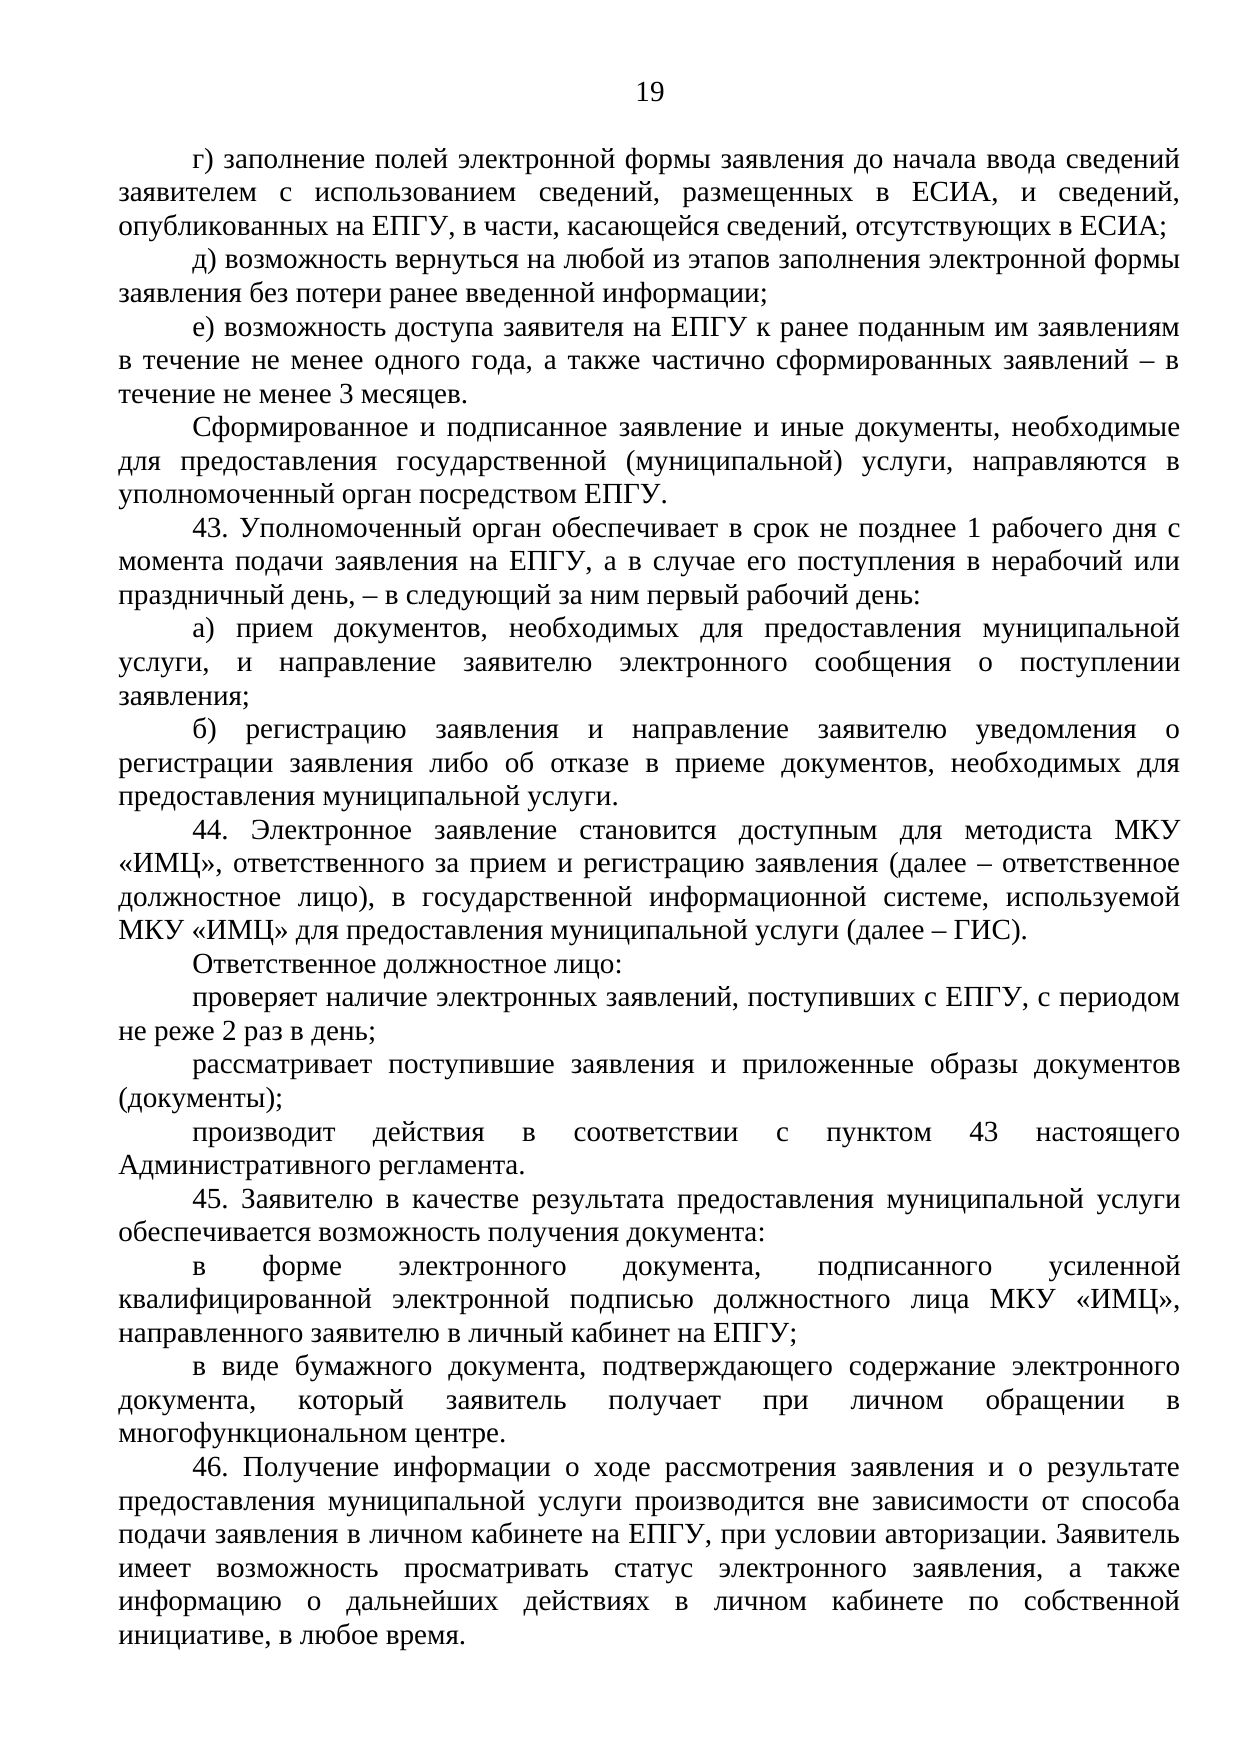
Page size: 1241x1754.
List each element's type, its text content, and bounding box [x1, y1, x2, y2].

text 43. Уполномоченный орган обеспечивает в срок не позднее 1 рабочего дня с момента подачи заявления на ЕПГУ, а в случае его поступления в нерабочий или праздничный день, – в следующий за ним первый рабочий день: [118, 510, 1181, 611]
text 44. Электронное заявление становится доступным для методиста МКУ «ИМЦ», ответственного за прием и регистрацию заявления (далее – ответственное должностное лицо), в государственной информационной системе, используемой МКУ «ИМЦ» для предоставления муниципальной услуги (далее – ГИС). [118, 812, 1181, 946]
text е) возможность доступа заявителя на ЕПГУ к ранее поданным им заявлениям в течение не менее одного года, а также частично сформированных заявлений – в течение не менее 3 месяцев. [118, 309, 1181, 409]
text г) заполнение полей электронной формы заявления до начала ввода сведений заявителем с использованием сведений, размещенных в ЕСИА, и сведений, опубликованных на ЕПГУ, в части, касающейся сведений, отсутствующих в ЕСИА; [118, 141, 1181, 242]
text 45. Заявителю в качестве результата предоставления муниципальной услуги обеспечивается возможность получения документа: [118, 1181, 1181, 1248]
text а) прием документов, необходимых для предоставления муниципальной услуги, и направление заявителю электронного сообщения о поступлении заявления; [118, 611, 1181, 711]
text 46. Получение информации о ходе рассмотрения заявления и о результате предоставления муниципальной услуги производится вне зависимости от способа подачи заявления в личном кабинете на ЕПГУ, при условии авторизации. Заявитель имеет возможность просматривать статус электронного заявления, а также информацию о дальнейших действиях в личном кабинете по собственной инициативе, в любое время. [118, 1449, 1181, 1650]
text Сформированное и подписанное заявление и иные документы, необходимые для предоставления государственной (муниципальной) услуги, направляются в уполномоченный орган посредством ЕПГУ. [118, 409, 1181, 510]
text производит действия в соответствии с пунктом 43 настоящего Административного регламента. [118, 1114, 1181, 1181]
text д) возможность вернуться на любой из этапов заполнения электронной формы заявления без потери ранее введенной информации; [118, 242, 1181, 309]
text рассматривает поступившие заявления и приложенные образы документов (документы); [118, 1047, 1181, 1114]
text Ответственное должностное лицо: [118, 946, 1181, 979]
text б) регистрацию заявления и направление заявителю уведомления о регистрации заявления либо об отказе в приеме документов, необходимых для предоставления муниципальной услуги. [118, 711, 1181, 812]
text в виде бумажного документа, подтверждающего содержание электронного документа, который заявитель получает при личном обращении в многофункциональном центре. [118, 1348, 1181, 1449]
text в форме электронного документа, подписанного усиленной квалифицированной электронной подписью должностного лица МКУ «ИМЦ», направленного заявителю в личный кабинет на ЕПГУ; [118, 1248, 1181, 1348]
text проверяет наличие электронных заявлений, поступивших с ЕПГУ, с периодом не реже 2 раз в день; [118, 979, 1181, 1047]
